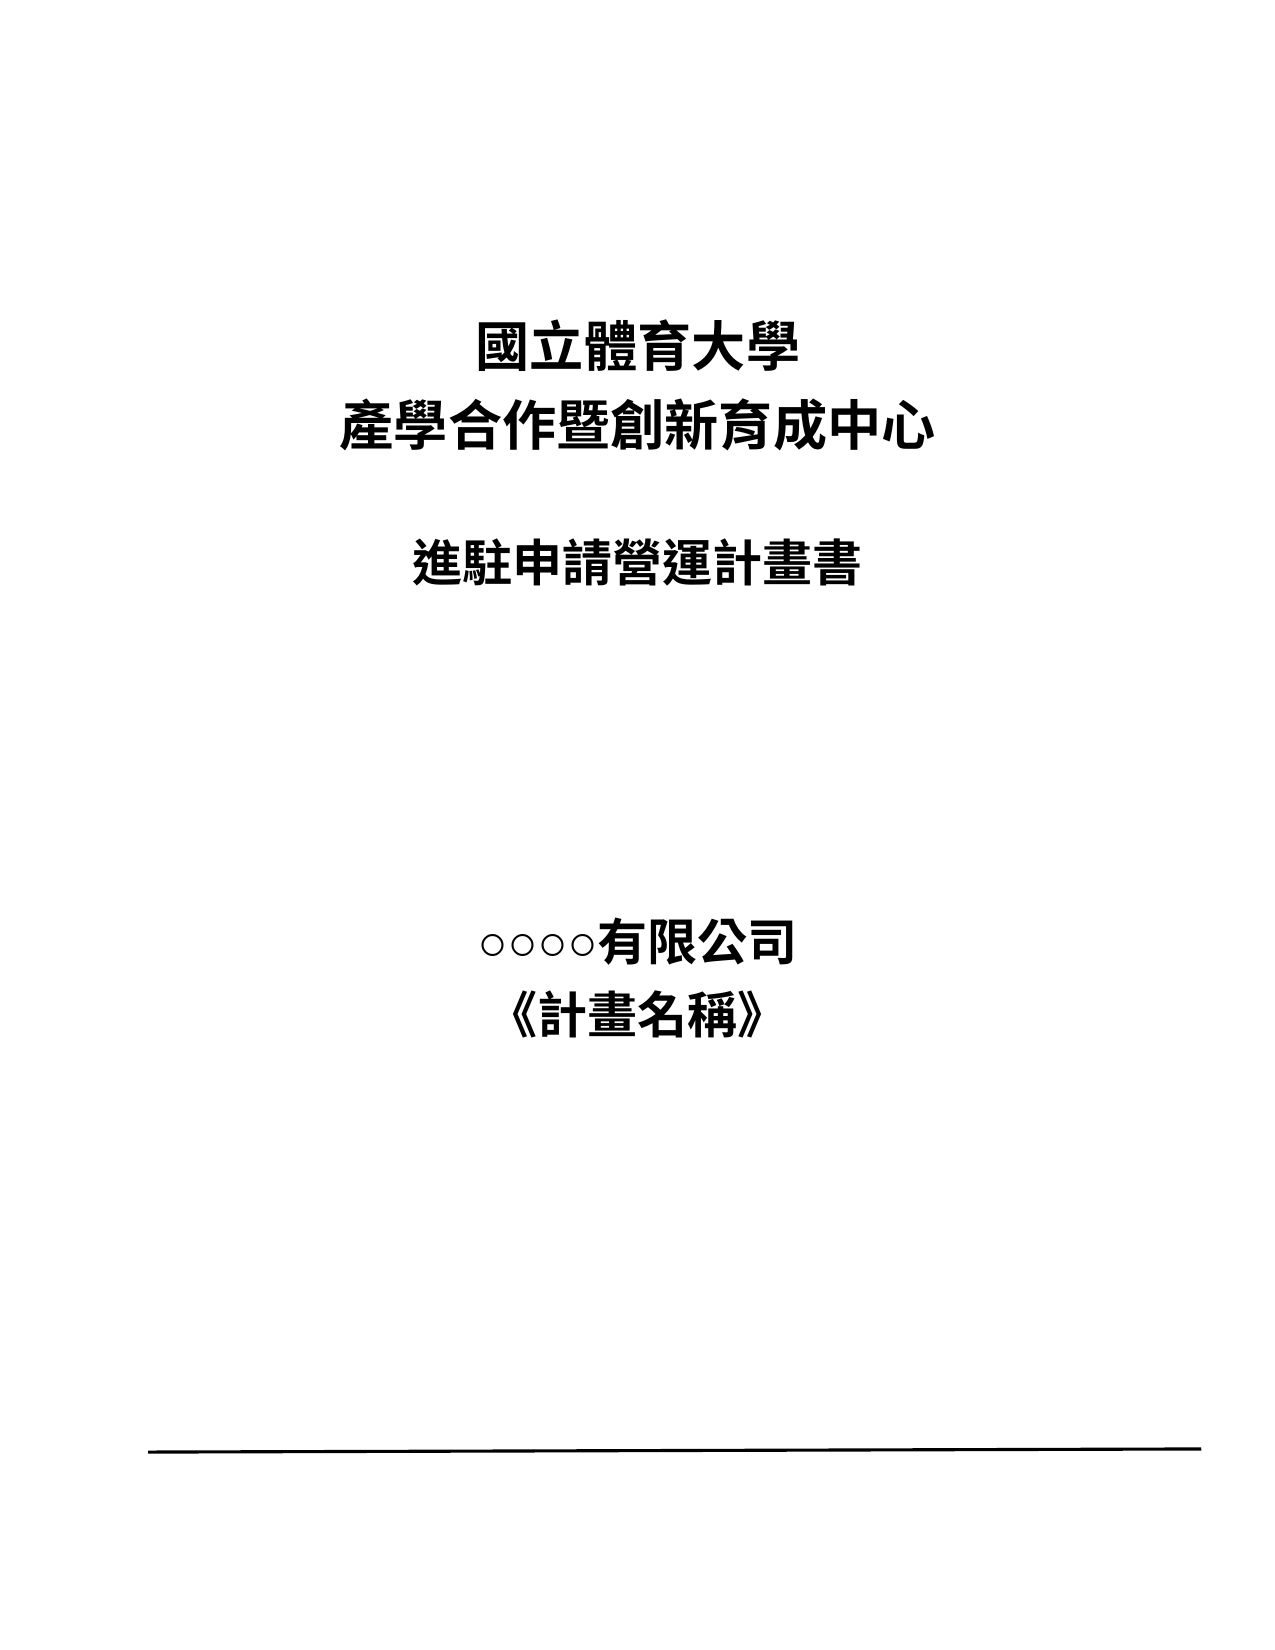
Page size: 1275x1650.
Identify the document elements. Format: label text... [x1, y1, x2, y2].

text 國立體育大學 [187, 304, 1088, 382]
text 《計畫名稱》 [187, 976, 1088, 1048]
text ○○○○有限公司 [187, 903, 1088, 976]
text 進駐申請營運計畫書 [187, 523, 1088, 595]
text 產學合作暨創新育成中心 [187, 382, 1088, 461]
